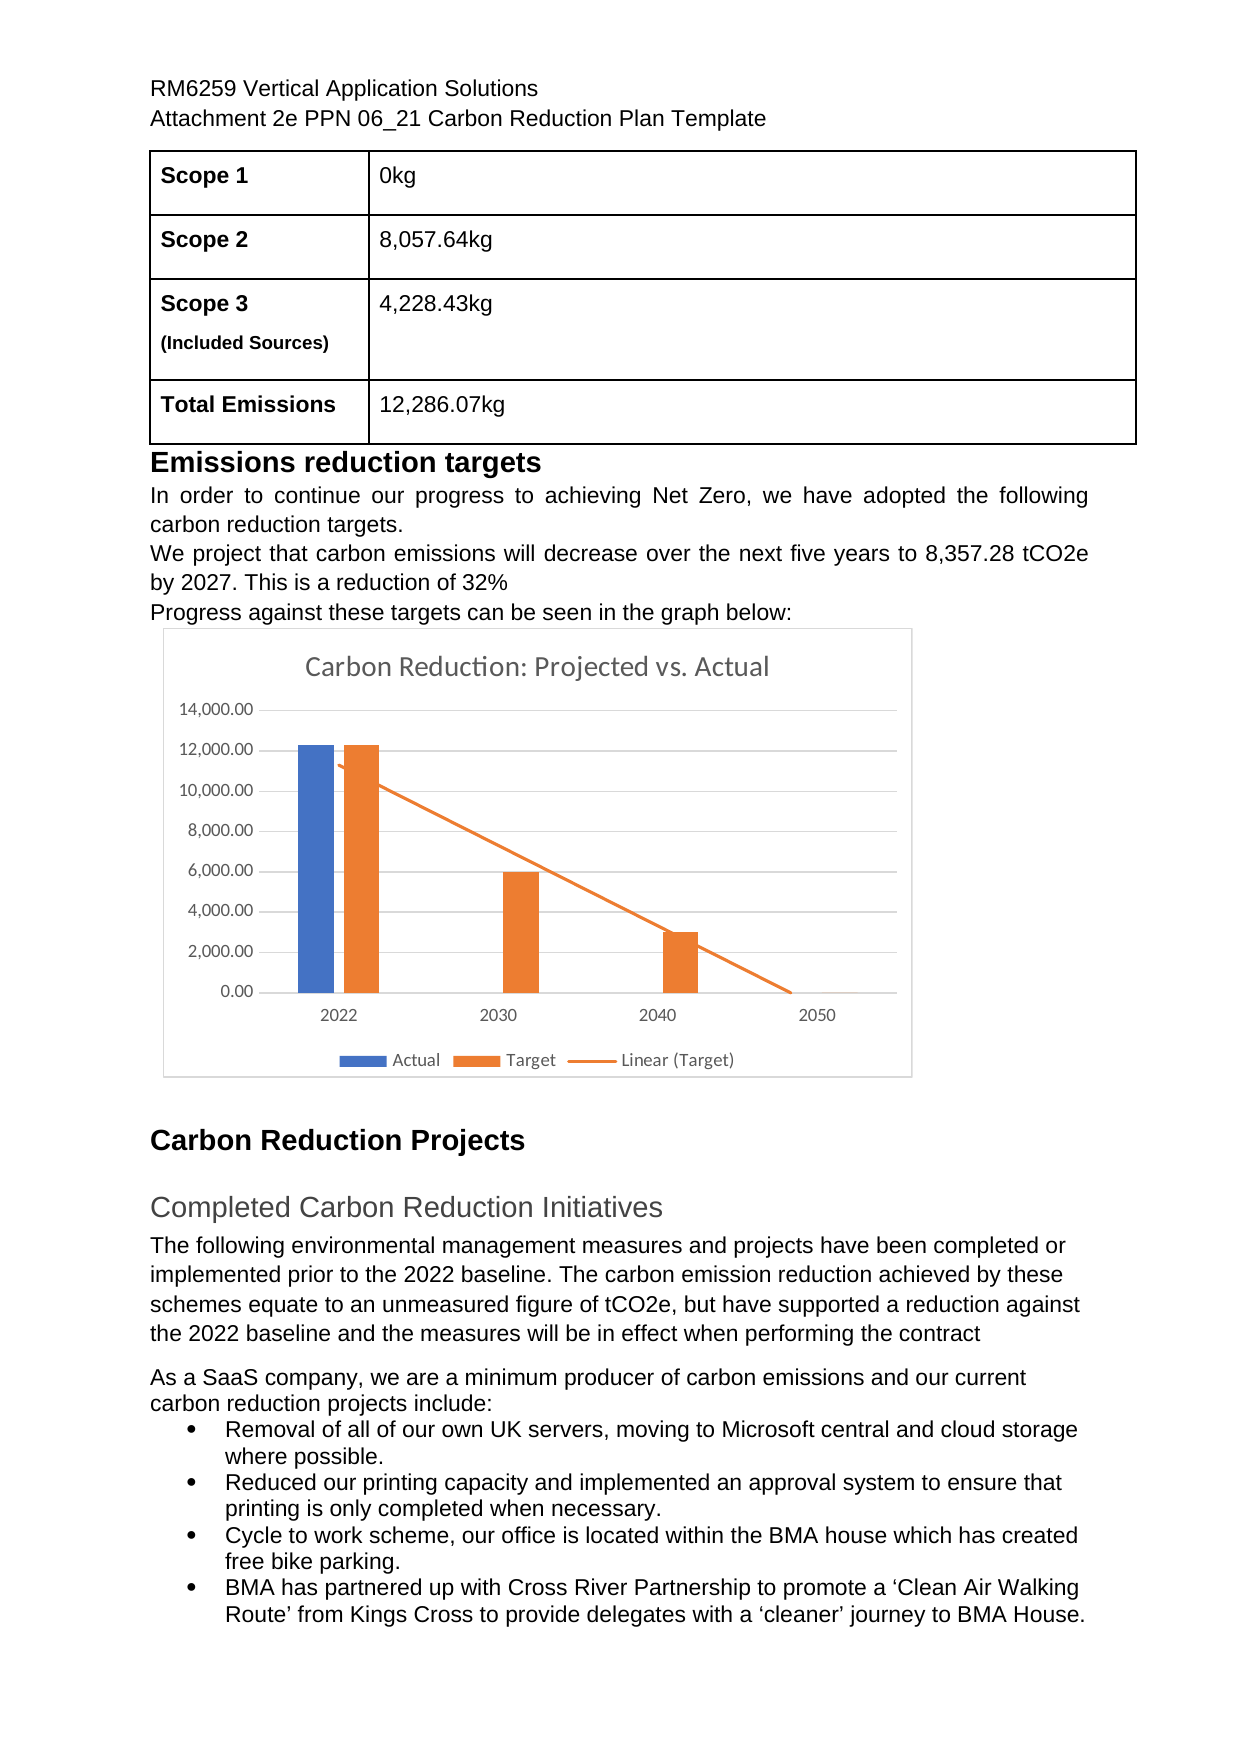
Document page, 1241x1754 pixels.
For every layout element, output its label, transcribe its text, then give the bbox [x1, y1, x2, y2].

table_cell Scope 2 [151, 216, 368, 278]
list Cycle to work scheme, our office is located within the BMA house which has created free bike parking. [187, 1522, 1090, 1574]
subtitle Completed Carbon Reduction Initiatives [150, 1190, 1090, 1224]
subtitle In order to continue our progress to achieving Net Zero, we have adopted the following carbon reduction targets. [150, 482, 1090, 537]
text The following environmental management measures and projects have been completed or implemented prior to the 2022 baseline. The carbon emission reduction achieved by these schemes equate to an unmeasured figure of tCO2e, but have supported a reduction against the 2022 baseline and the measures will be in effect when performing the contract [150, 1232, 1090, 1346]
subtitle Emissions reduction targets [150, 445, 1090, 478]
text As a SaaS company, we are a minimum producer of carbon emissions and our current carbon reduction projects include: [150, 1363, 1090, 1416]
table_cell Scope 3 (Included Sources) [151, 280, 368, 379]
table_cell Total Emissions [151, 381, 368, 443]
list Reduced our printing capacity and implemented an approval system to ensure that printing is only completed when necessary. [187, 1469, 1090, 1522]
subtitle We project that carbon emissions will decrease over the next five years to 8,357.28 tCO2e by 2027. This is a reduction of 32% [150, 540, 1090, 596]
table_cell 12,286.07kg [370, 381, 1135, 443]
subtitle Carbon Reduction Projects [150, 1123, 1090, 1156]
table_cell Scope 1 [151, 152, 368, 214]
table_cell 4,228.43kg [370, 280, 1135, 379]
list BMA has partnered up with Cross River Partnership to promote a ‘Clean Air Walking Route’ from Kings Cross to provide delegates with a ‘cleaner’ journey to BMA House. [187, 1574, 1090, 1627]
subtitle Progress against these targets can be seen in the graph below: [150, 598, 1090, 625]
table_cell 0kg [370, 152, 1135, 214]
list Removal of all of our own UK servers, moving to Microsoft central and cloud storage where possible. [187, 1416, 1090, 1469]
table_cell 8,057.64kg [370, 216, 1135, 278]
